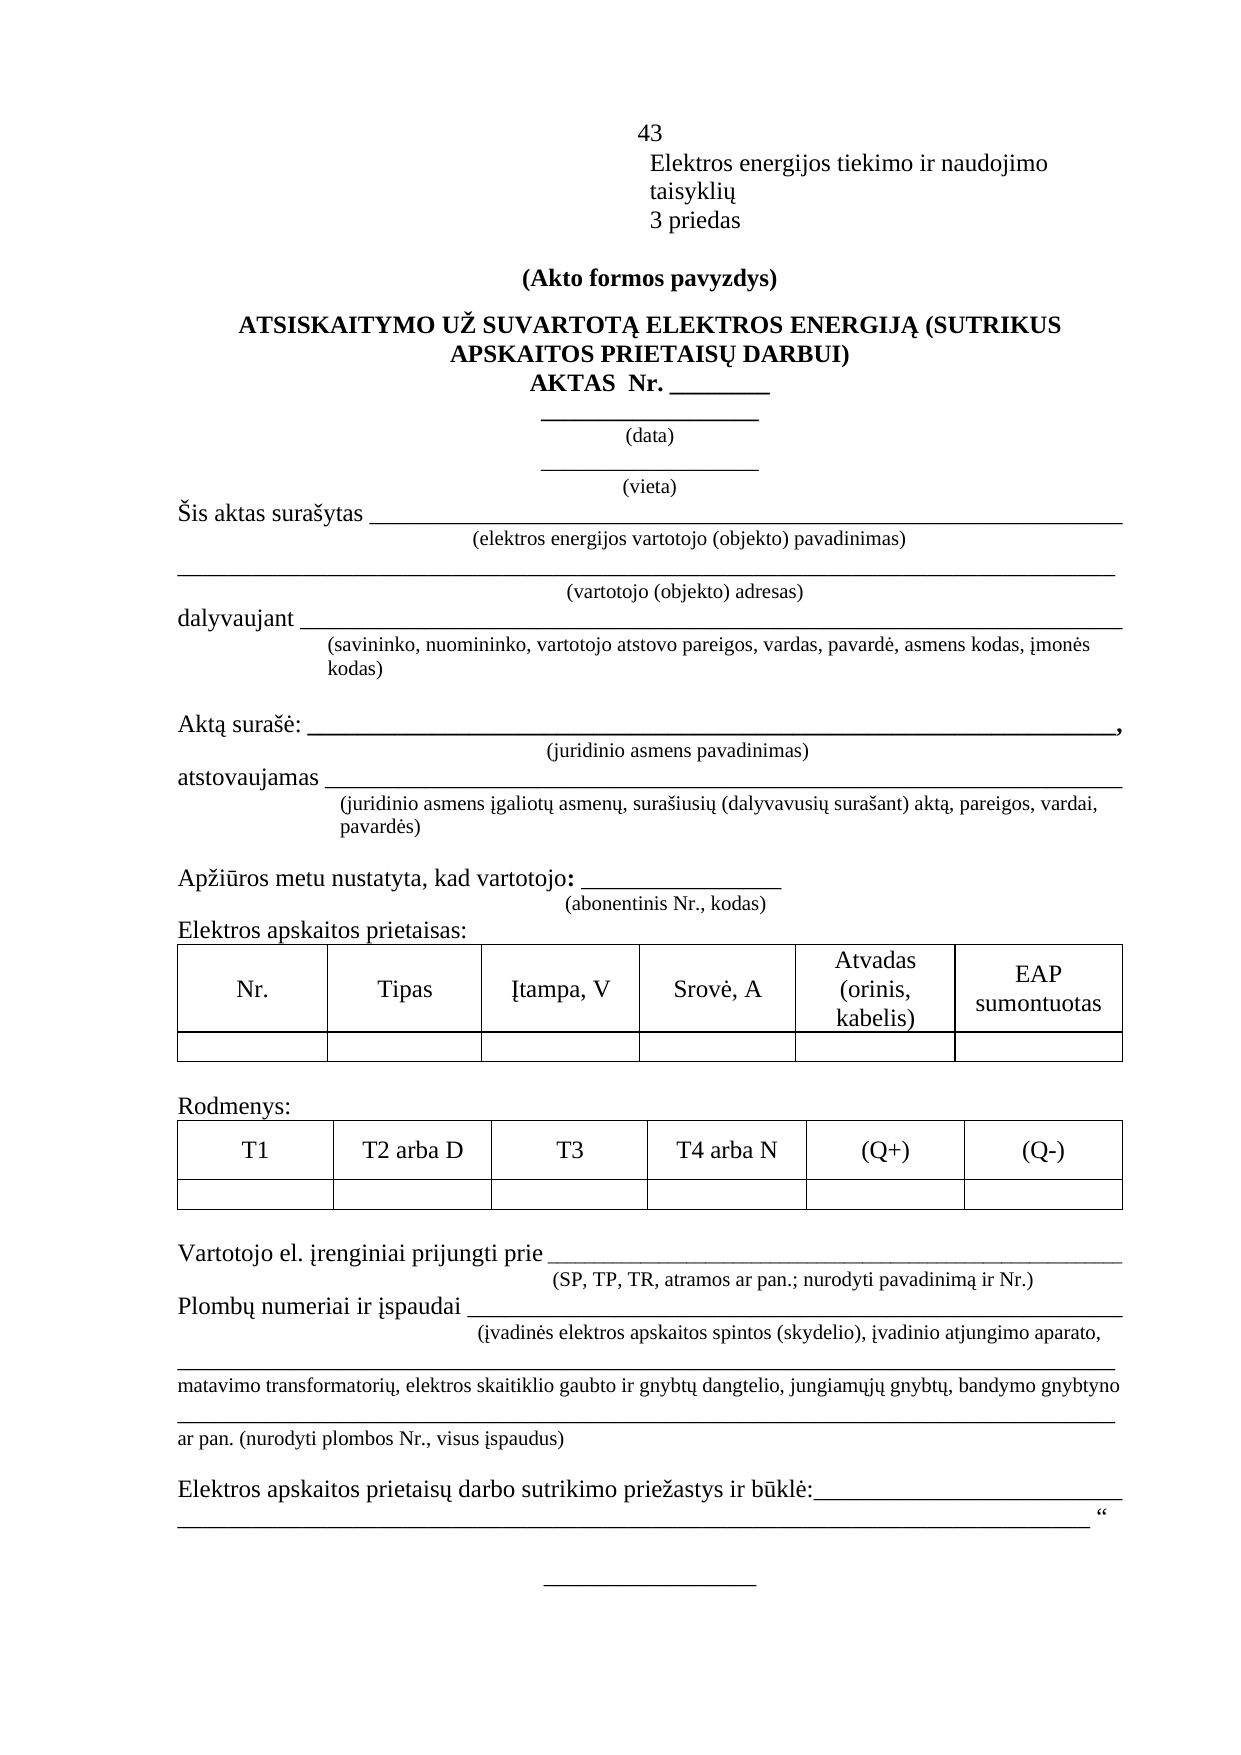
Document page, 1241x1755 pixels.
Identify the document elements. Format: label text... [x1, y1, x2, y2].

text Aktą surašė: , [177, 709, 1122, 738]
text ar pan. (nurodyti plombos Nr., visus įspaudus) [177, 1426, 1122, 1450]
table_header Atvadas (orinis, kabelis) [796, 945, 954, 1031]
table_cell [178, 1180, 333, 1209]
table_header T1 [178, 1121, 333, 1179]
text (vartotojo (objekto) adresas) [177, 579, 1122, 603]
table_cell [640, 1033, 795, 1061]
table_cell [328, 1033, 481, 1061]
table_header Srovė, A [640, 945, 795, 1031]
text Apžiūros metu nustatyta, kad vartotojo: ________________ [177, 863, 1122, 891]
text AKTAS Nr. ________ [177, 368, 1122, 397]
table_cell [482, 1033, 639, 1061]
table_cell [492, 1180, 647, 1209]
text (savininko, nuomininko, vartotojo atstovo pareigos, vardas, pavardė, asmens kodas, įmonės kodas) [327, 632, 1122, 680]
table_header Nr. [178, 945, 327, 1031]
text ___________________ [177, 397, 1122, 423]
text (juridinio asmens pavadinimas) [177, 738, 1122, 762]
text ATSISKAITYMO UŽ SUVARTOTĄ ELEKTROS ENERGIJĄ (SUTRIKUS APSKAITOS PRIETAISŲ DARBUI) [177, 311, 1122, 368]
text (elektros energijos vartotojo (objekto) pavadinimas) [177, 526, 1122, 550]
table_header Įtampa, V [482, 945, 639, 1031]
text ___________________ [177, 447, 1122, 473]
text taisyklių [649, 176, 1122, 205]
table_cell [334, 1180, 491, 1209]
table_header EAP sumontuotas [956, 945, 1122, 1031]
text _________________ [177, 1560, 1122, 1589]
table_header (Q-) [965, 1121, 1122, 1179]
table_header Tipas [328, 945, 481, 1031]
text Elektros energijos tiekimo ir naudojimo [649, 148, 1122, 176]
text Plombų numeriai ir įspaudai [177, 1291, 1122, 1320]
table_cell [807, 1180, 964, 1209]
text (įvadinės elektros apskaitos spintos (skydelio), įvadinio atjungimo aparato, [477, 1320, 1122, 1344]
text ___________________________________________________________________________ [177, 1344, 1122, 1373]
table_cell [956, 1033, 1122, 1061]
text Elektros apskaitos prietaisas: [177, 915, 1122, 944]
table_header T4 arba N [648, 1121, 806, 1179]
table_header (Q+) [807, 1121, 964, 1179]
text ___________________________________________________________________________ [177, 550, 1122, 579]
table_header T2 arba D [334, 1121, 491, 1179]
text (data) [177, 423, 1122, 447]
text dalyvaujant [177, 603, 1122, 632]
table_header T3 [492, 1121, 647, 1179]
table_cell [178, 1033, 327, 1061]
text (juridinio asmens įgaliotų asmenų, surašiusių (dalyvavusių surašant) aktą, pareigos, vardai, pavardės) [340, 790, 1122, 838]
text 3 priedas [649, 205, 1122, 234]
table_cell [796, 1033, 954, 1061]
text (Akto formos pavyzdys) [177, 263, 1122, 291]
text atstovaujamas [177, 762, 1122, 790]
text (SP, TP, TR, atramos ar pan.; nurodyti pavadinimą ir Nr.) [552, 1267, 1122, 1291]
text matavimo transformatorių, elektros skaitiklio gaubto ir gnybtų dangtelio, jungiamųjų gnybtų, bandymo gnybtyno [177, 1373, 1122, 1397]
text Elektros apskaitos prietaisų darbo sutrikimo priežastys ir būklė: [177, 1474, 1122, 1502]
text _________________________________________________________________________ “ [177, 1502, 1122, 1531]
text Šis aktas surašytas [177, 498, 1122, 526]
table_cell [965, 1180, 1122, 1209]
table_cell [648, 1180, 806, 1209]
text Rodmenys: [177, 1091, 1122, 1120]
text (abonentinis Nr., kodas) [565, 891, 1122, 915]
text Vartotojo el. įrenginiai prijungti prie [177, 1238, 1122, 1267]
text ___________________________________________________________________________ [177, 1397, 1122, 1426]
text (vieta) [177, 473, 1122, 498]
